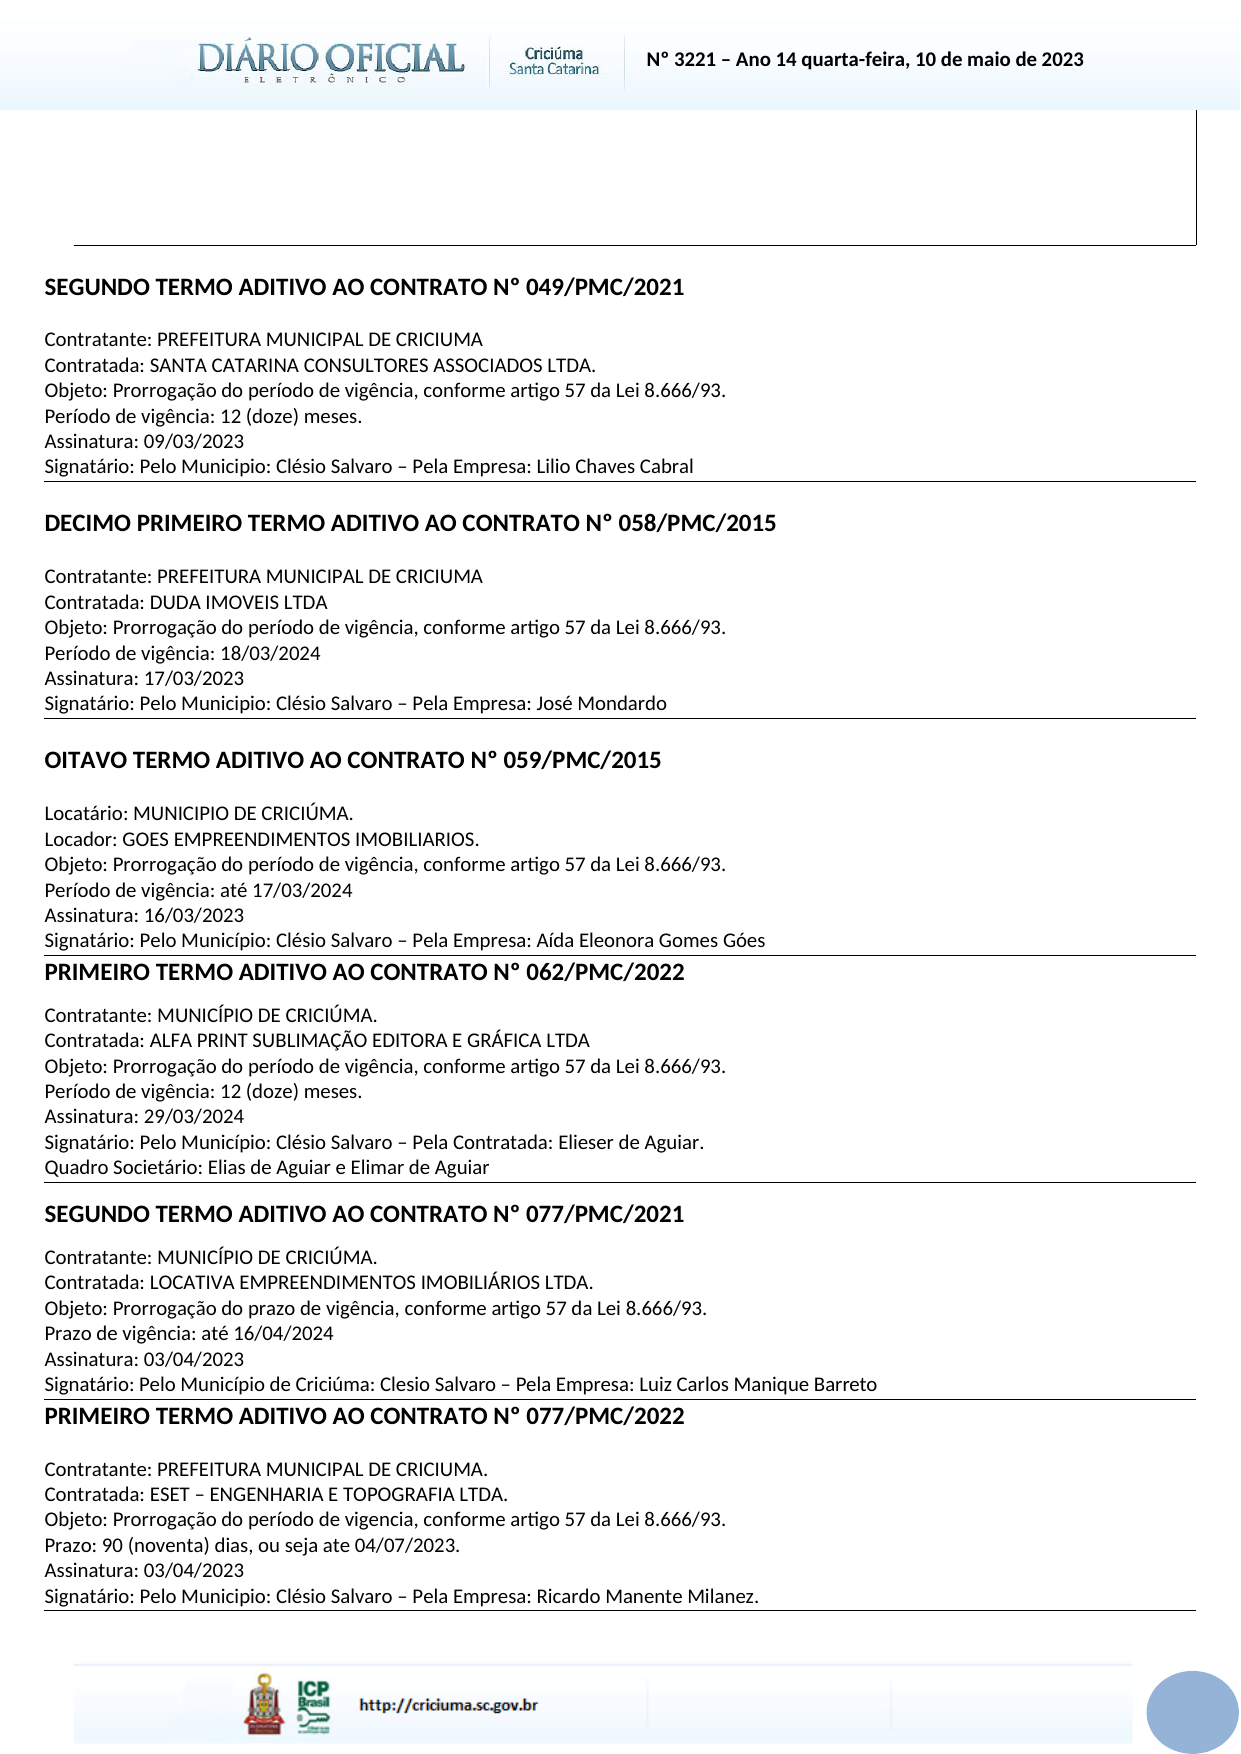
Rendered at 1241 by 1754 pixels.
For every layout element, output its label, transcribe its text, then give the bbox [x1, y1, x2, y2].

text Assinatura: 03/04/2023 [44, 1557, 1196, 1583]
text Objeto: Prorrogação do período de vigência, conforme artigo 57 da Lei 8.666/93. [44, 377, 1196, 403]
text Assinatura: 03/04/2023 [44, 1346, 1196, 1371]
text PRIMEIRO TERMO ADITIVO AO CONTRATO Nº 062/PMC/2022 [44, 956, 1196, 987]
text Período de vigência: até 17/03/2024 [44, 877, 1196, 902]
text Período de vigência: 18/03/2024 [44, 640, 1196, 665]
text SEGUNDO TERMO ADITIVO AO CONTRATO Nº 077/PMC/2021 [44, 1198, 1196, 1229]
text Quadro Societário: Elias de Aguiar e Elimar de Aguiar [44, 1154, 1196, 1182]
text Assinatura: 09/03/2023 [44, 428, 1196, 454]
text Prazo: 90 (noventa) dias, ou seja ate 04/07/2023. [44, 1532, 1196, 1557]
text SEGUNDO TERMO ADITIVO AO CONTRATO Nº 049/PMC/2021 [44, 271, 1196, 301]
text Contratada: DUDA IMOVEIS LTDA [44, 589, 1196, 614]
text PRIMEIRO TERMO ADITIVO AO CONTRATO Nº 077/PMC/2022 [44, 1400, 1196, 1430]
text Assinatura: 29/03/2024 [44, 1104, 1196, 1129]
text Signatário: Pelo Municipio: Clésio Salvaro – Pela Empresa: Ricardo Manente Milanez. [44, 1583, 1196, 1610]
text Objeto: Prorrogação do período de vigência, conforme artigo 57 da Lei 8.666/93. [44, 851, 1196, 877]
text DECIMO PRIMEIRO TERMO ADITIVO AO CONTRATO Nº 058/PMC/2015 [44, 508, 1196, 538]
text Assinatura: 17/03/2023 [44, 665, 1196, 691]
text Assinatura: 16/03/2023 [44, 902, 1196, 928]
text Contratante: PREFEITURA MUNICIPAL DE CRICIUMA [44, 327, 1196, 352]
text Contratada: LOCATIVA EMPREENDIMENTOS IMOBILIÁRIOS LTDA. [44, 1269, 1196, 1295]
text Contratada: SANTA CATARINA CONSULTORES ASSOCIADOS LTDA. [44, 352, 1196, 377]
text Objeto: Prorrogação do período de vigencia, conforme artigo 57 da Lei 8.666/93. [44, 1507, 1196, 1532]
text Signatário: Pelo Município: Clésio Salvaro – Pela Contratada: Elieser de Aguiar. [44, 1129, 1196, 1154]
text Contratante: MUNICÍPIO DE CRICIÚMA. [44, 1244, 1196, 1269]
text Contratante: PREFEITURA MUNICIPAL DE CRICIUMA [44, 563, 1196, 589]
text Contratante: MUNICÍPIO DE CRICIÚMA. [44, 1002, 1196, 1027]
text Contratante: PREFEITURA MUNICIPAL DE CRICIUMA. [44, 1456, 1196, 1481]
text Locatário: MUNICIPIO DE CRICIÚMA. [44, 801, 1196, 826]
text Período de vigência: 12 (doze) meses. [44, 403, 1196, 428]
text Objeto: Prorrogação do período de vigência, conforme artigo 57 da Lei 8.666/93. [44, 614, 1196, 640]
text OITAVO TERMO ADITIVO AO CONTRATO Nº 059/PMC/2015 [44, 744, 1196, 775]
text Signatário: Pelo Municipio: Clésio Salvaro – Pela Empresa: José Mondardo [44, 691, 1196, 718]
text Objeto: Prorrogação do período de vigência, conforme artigo 57 da Lei 8.666/93. [44, 1053, 1196, 1078]
text Signatário: Pelo Município: Clésio Salvaro – Pela Empresa: Aída Eleonora Gomes Góes [44, 928, 1196, 955]
text Contratada: ALFA PRINT SUBLIMAÇÃO EDITORA E GRÁFICA LTDA [44, 1027, 1196, 1053]
text Signatário: Pelo Município de Criciúma: Clesio Salvaro – Pela Empresa: Luiz Carlos Manique Barreto [44, 1371, 1196, 1399]
text Contratada: ESET – ENGENHARIA E TOPOGRAFIA LTDA. [44, 1481, 1196, 1507]
text Objeto: Prorrogação do prazo de vigência, conforme artigo 57 da Lei 8.666/93. [44, 1295, 1196, 1320]
text Prazo de vigência: até 16/04/2024 [44, 1320, 1196, 1346]
text Período de vigência: 12 (doze) meses. [44, 1078, 1196, 1104]
text Signatário: Pelo Municipio: Clésio Salvaro – Pela Empresa: Lilio Chaves Cabral [44, 454, 1196, 481]
text Locador: GOES EMPREENDIMENTOS IMOBILIARIOS. [44, 826, 1196, 851]
